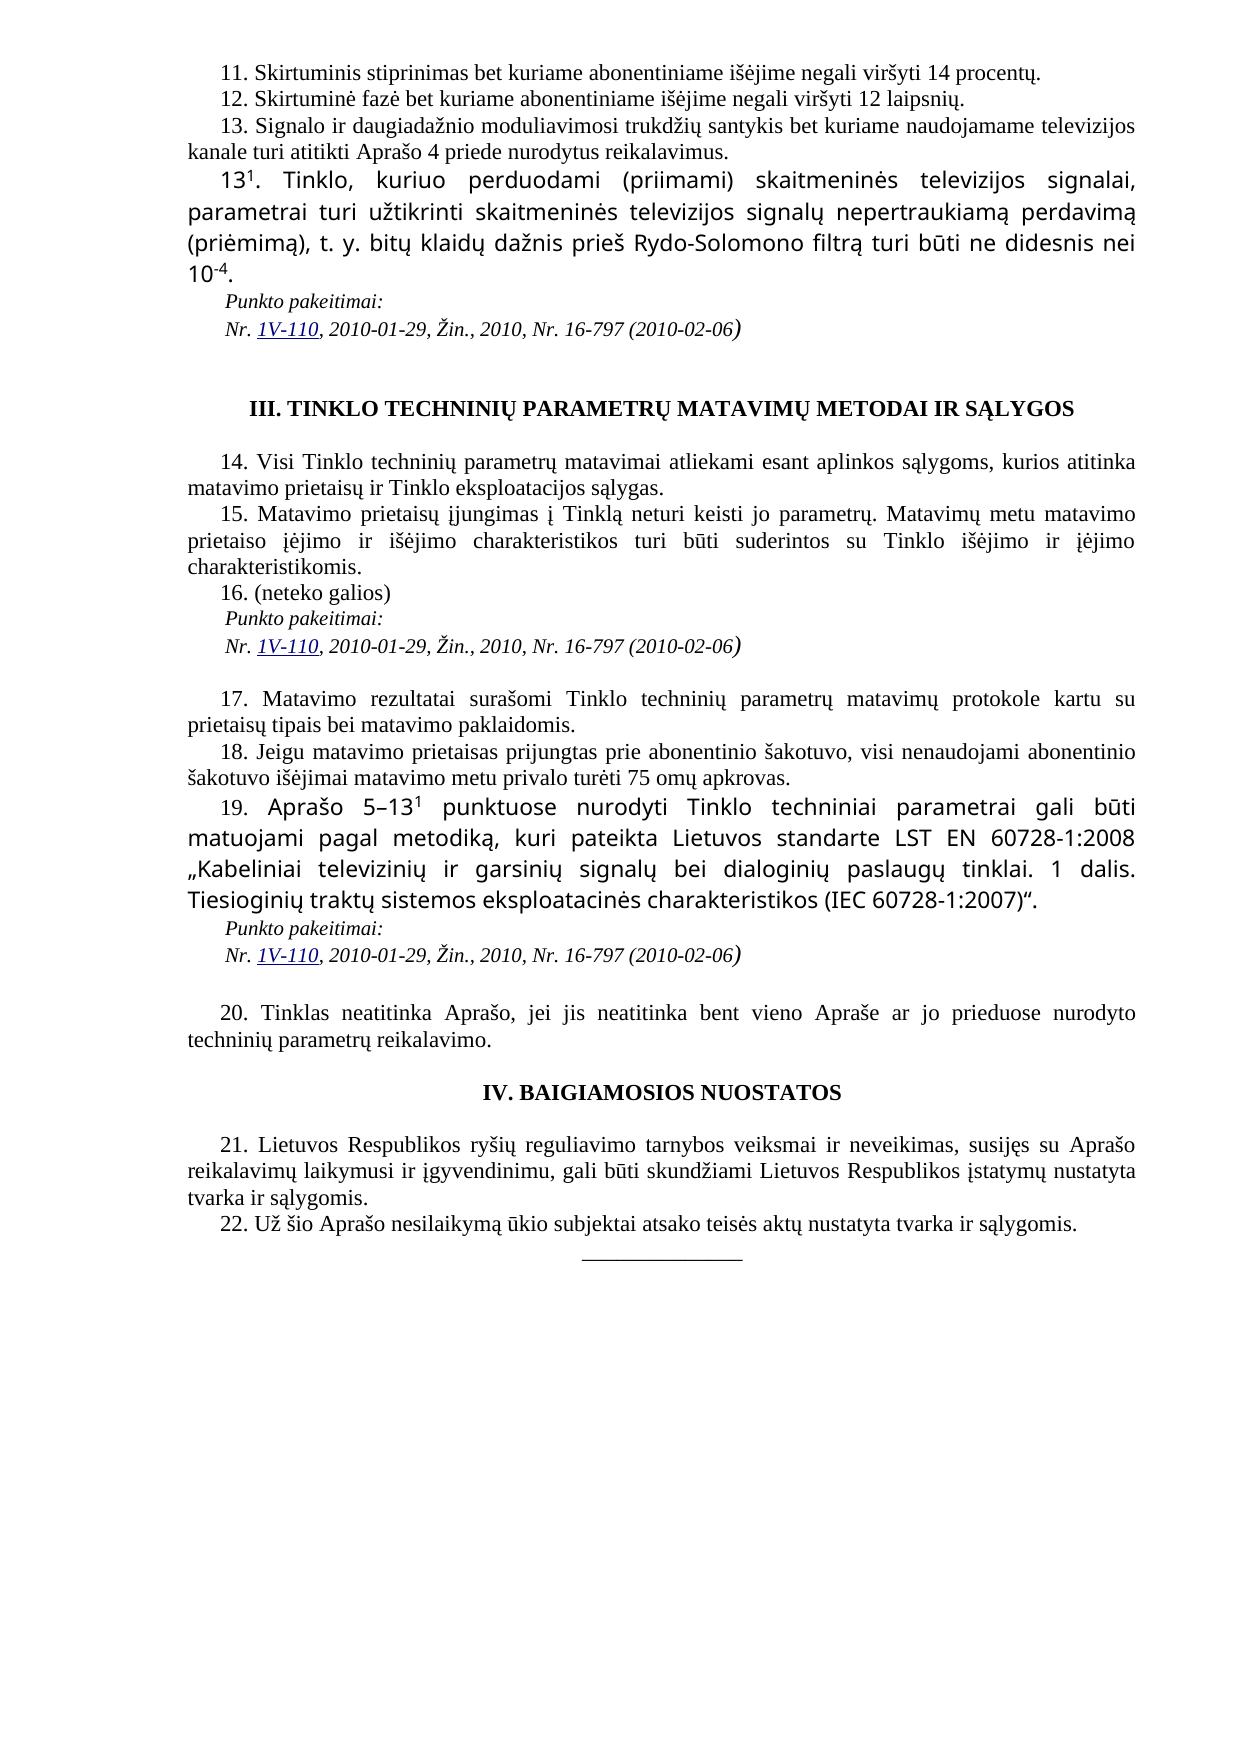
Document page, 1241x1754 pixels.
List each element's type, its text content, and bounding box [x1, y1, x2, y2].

text 15. Matavimo prietaisų įjungimas į Tinklą neturi keisti jo parametrų. Matavimų metu matavimo prietaiso įėjimo ir išėjimo charakteristikos turi būti suderintos su Tinklo išėjimo ir įėjimo charakteristikomis. [187, 500, 1137, 579]
text 18. Jeigu matavimo prietaisas prijungtas prie abonentinio šakotuvo, visi nenaudojami abonentinio šakotuvo išėjimai matavimo metu privalo turėti 75 omų apkrovas. [187, 738, 1137, 790]
text 21. Lietuvos Respublikos ryšių reguliavimo tarnybos veiksmai ir neveikimas, susijęs su Aprašo reikalavimų laikymusi ir įgyvendinimu, gali būti skundžiami Lietuvos Respublikos įstatymų nustatyta tvarka ir sąlygomis. [187, 1131, 1137, 1210]
text Nr. 1V-110, 2010-01-29, Žin., 2010, Nr. 16-797 (2010-02-06) [187, 630, 1137, 659]
text Nr. 1V-110, 2010-01-29, Žin., 2010, Nr. 16-797 (2010-02-06) [187, 939, 1137, 968]
text Punkto pakeitimai: [187, 289, 1137, 313]
text 11. Skirtuminis stiprinimas bet kuriame abonentiniame išėjime negali viršyti 14 procentų. [187, 59, 1137, 85]
text 14. Visi Tinklo techninių parametrų matavimai atliekami esant aplinkos sąlygoms, kurios atitinka matavimo prietaisų ir Tinklo eksploatacijos sąlygas. [187, 448, 1137, 500]
text 22. Už šio Aprašo nesilaikymą ūkio subjektai atsako teisės aktų nustatyta tvarka ir sąlygomis. [187, 1210, 1137, 1237]
text Nr. 1V-110, 2010-01-29, Žin., 2010, Nr. 16-797 (2010-02-06) [187, 313, 1137, 342]
text 131. Tinklo, kuriuo perduodami (priimami) skaitmeninės televizijos signalai, parametrai turi užtikrinti skaitmeninės televizijos signalų nepertraukiamą perdavimą (priėmimą), t. y. bitų klaidų dažnis prieš Rydo-Solomono filtrą turi būti ne didesnis nei 10-4. [187, 164, 1137, 289]
text 19. Aprašo 5–131 punktuose nurodyti Tinklo techniniai parametrai gali būti matuojami pagal metodiką, kuri pateikta Lietuvos standarte LST EN 60728-1:2008 „Kabeliniai televizinių ir garsinių signalų bei dialoginių paslaugų tinklai. 1 dalis. Tiesioginių traktų sistemos eksploatacinės charakteristikos (IEC 60728-1:2007)“. [187, 790, 1137, 915]
text ______________ [187, 1237, 1137, 1263]
text 16. (neteko galios) [187, 579, 1137, 606]
text IV. BAIGIAMOSIOS NUOSTATOS [187, 1078, 1137, 1105]
text Punkto pakeitimai: [187, 915, 1137, 939]
text Punkto pakeitimai: [187, 606, 1137, 630]
text III. TINKLO TECHNINIŲ PARAMETRŲ MATAVIMŲ METODAI IR SĄLYGOS [187, 395, 1137, 421]
text 20. Tinklas neatitinka Aprašo, jei jis neatitinka bent vieno Apraše ar jo prieduose nurodyto techninių parametrų reikalavimo. [187, 999, 1137, 1052]
text 13. Signalo ir daugiadažnio moduliavimosi trukdžių santykis bet kuriame naudojamame televizijos kanale turi atitikti Aprašo 4 priede nurodytus reikalavimus. [187, 112, 1137, 164]
text 12. Skirtuminė fazė bet kuriame abonentiniame išėjime negali viršyti 12 laipsnių. [187, 85, 1137, 112]
text 17. Matavimo rezultatai surašomi Tinklo techninių parametrų matavimų protokole kartu su prietaisų tipais bei matavimo paklaidomis. [187, 685, 1137, 738]
